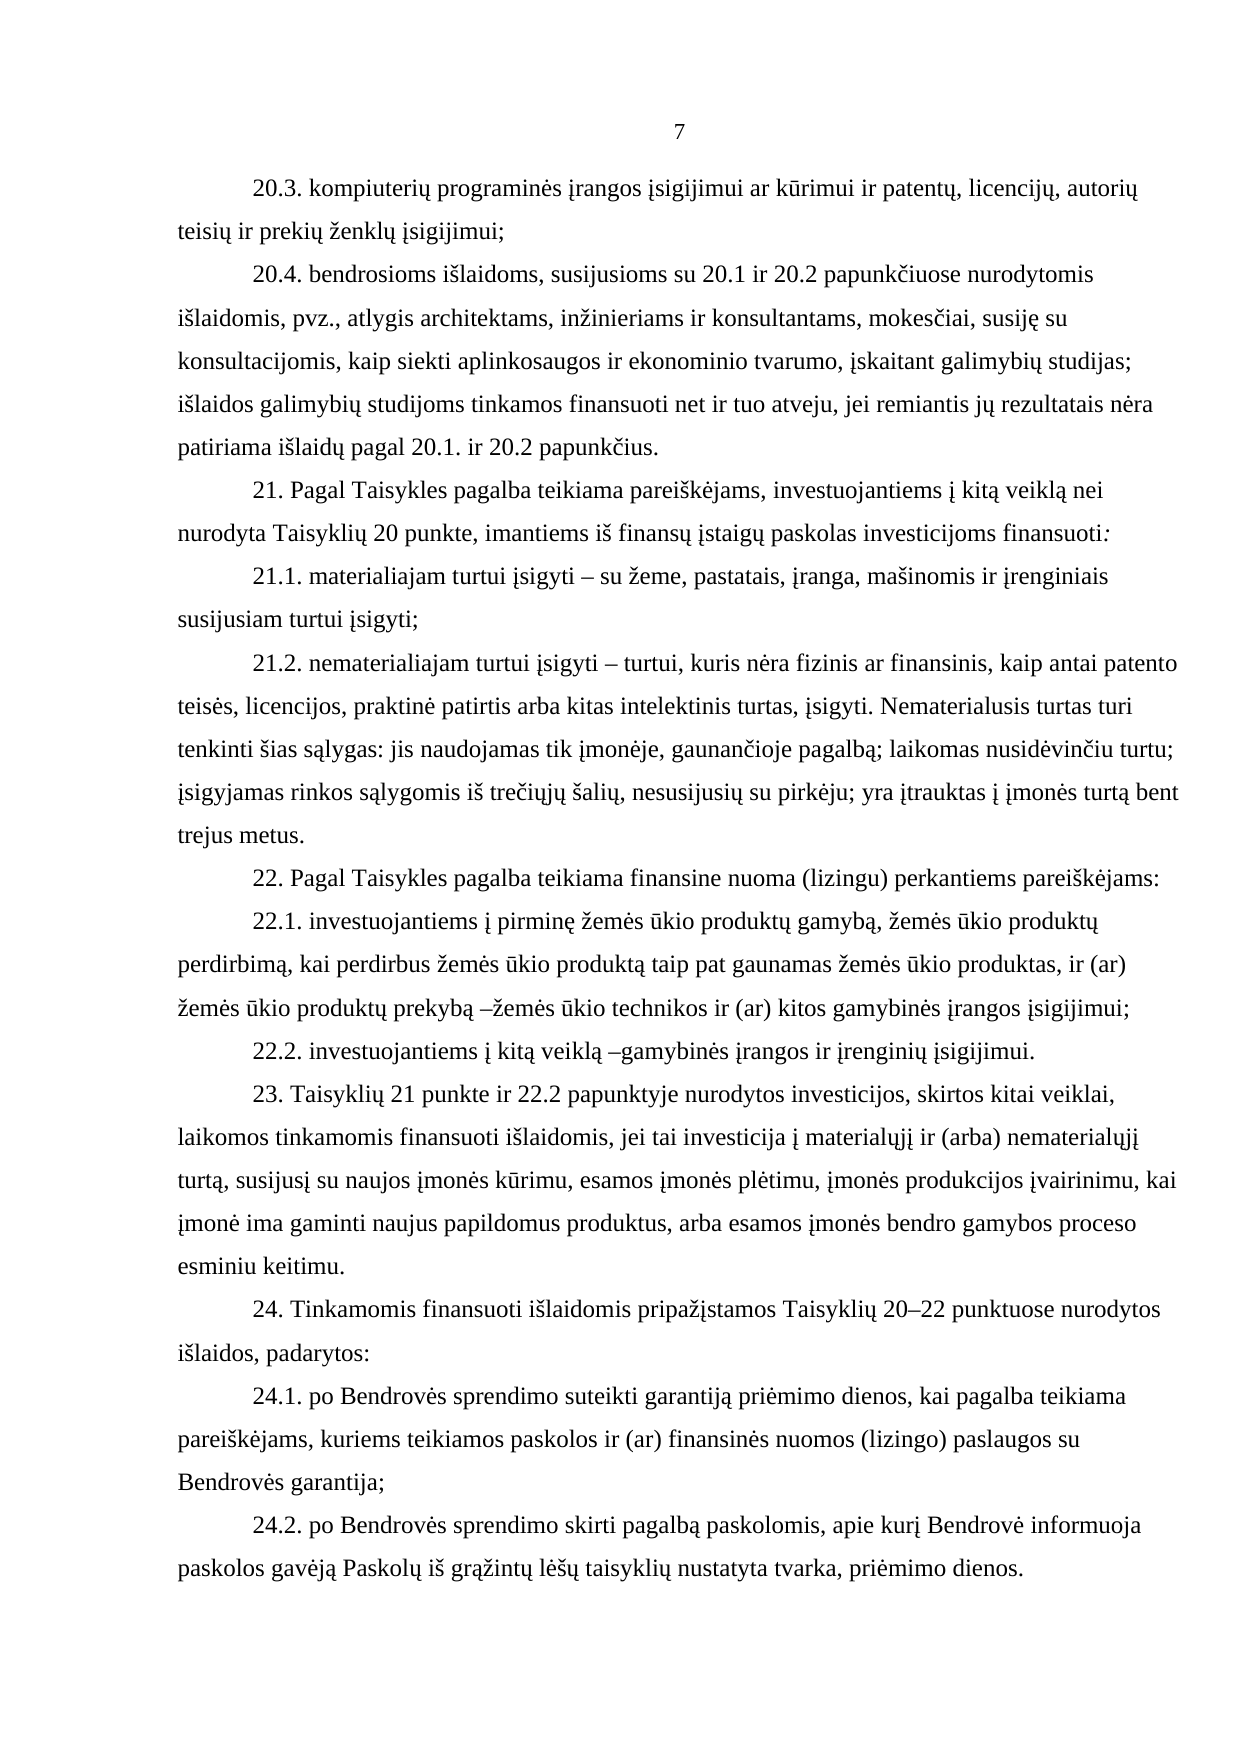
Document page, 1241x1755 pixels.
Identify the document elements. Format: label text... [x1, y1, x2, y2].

text 21.1. materialiajam turtui įsigyti – su žeme, pastatais, įranga, mašinomis ir įrenginiais susijusiam turtui įsigyti; [177, 561, 1181, 633]
text 23. Taisyklių 21 punkte ir 22.2 papunktyje nurodytos investicijos, skirtos kitai veiklai, laikomos tinkamomis finansuoti išlaidomis, jei tai investicija į materialųjį ir (arba) nematerialųjį turtą, susijusį su naujos įmonės kūrimu, esamos įmonės plėtimu, įmonės produkcijos įvairinimu, kai įmonė ima gaminti naujus papildomus produktus, arba esamos įmonės bendro gamybos proceso esminiu keitimu. [177, 1079, 1181, 1280]
text 22.2. investuojantiems į kitą veiklą –gamybinės įrangos ir įrenginių įsigijimui. [177, 1036, 1181, 1064]
text 21. Pagal Taisykles pagalba teikiama pareiškėjams, investuojantiems į kitą veiklą nei nurodyta Taisyklių 20 punkte, imantiems iš finansų įstaigų paskolas investicijoms finansuoti: [177, 475, 1181, 547]
text 24.1. po Bendrovės sprendimo suteikti garantiją priėmimo dienos, kai pagalba teikiama pareiškėjams, kuriems teikiamos paskolos ir (ar) finansinės nuomos (lizingo) paslaugos su Bendrovės garantija; [177, 1381, 1181, 1496]
text 21.2. nematerialiajam turtui įsigyti – turtui, kuris nėra fizinis ar finansinis, kaip antai patento teisės, licencijos, praktinė patirtis arba kitas intelektinis turtas, įsigyti. Nematerialusis turtas turi tenkinti šias sąlygas: jis naudojamas tik įmonėje, gaunančioje pagalbą; laikomas nusidėvinčiu turtu; įsigyjamas rinkos sąlygomis iš trečiųjų šalių, nesusijusių su pirkėju; yra įtrauktas į įmonės turtą bent trejus metus. [177, 648, 1181, 849]
text 20.4. bendrosioms išlaidoms, susijusioms su 20.1 ir 20.2 papunkčiuose nurodytomis išlaidomis, pvz., atlygis architektams, inžinieriams ir konsultantams, mokesčiai, susiję su konsultacijomis, kaip siekti aplinkosaugos ir ekonominio tvarumo, įskaitant galimybių studijas; išlaidos galimybių studijoms tinkamos finansuoti net ir tuo atveju, jei remiantis jų rezultatais nėra patiriama išlaidų pagal 20.1. ir 20.2 papunkčius. [177, 259, 1181, 461]
text 20.3. kompiuterių programinės įrangos įsigijimui ar kūrimui ir patentų, licencijų, autorių teisių ir prekių ženklų įsigijimui; [177, 173, 1181, 245]
text 22. Pagal Taisykles pagalba teikiama finansine nuoma (lizingu) perkantiems pareiškėjams: [177, 863, 1181, 892]
text 22.1. investuojantiems į pirminę žemės ūkio produktų gamybą, žemės ūkio produktų perdirbimą, kai perdirbus žemės ūkio produktą taip pat gaunamas žemės ūkio produktas, ir (ar) žemės ūkio produktų prekybą –žemės ūkio technikos ir (ar) kitos gamybinės įrangos įsigijimui; [177, 906, 1181, 1021]
text 24.2. po Bendrovės sprendimo skirti pagalbą paskolomis, apie kurį Bendrovė informuoja paskolos gavėją Paskolų iš grąžintų lėšų taisyklių nustatyta tvarka, priėmimo dienos. [177, 1510, 1181, 1582]
text 24. Tinkamomis finansuoti išlaidomis pripažįstamos Taisyklių 20–22 punktuose nurodytos išlaidos, padarytos: [177, 1294, 1181, 1366]
